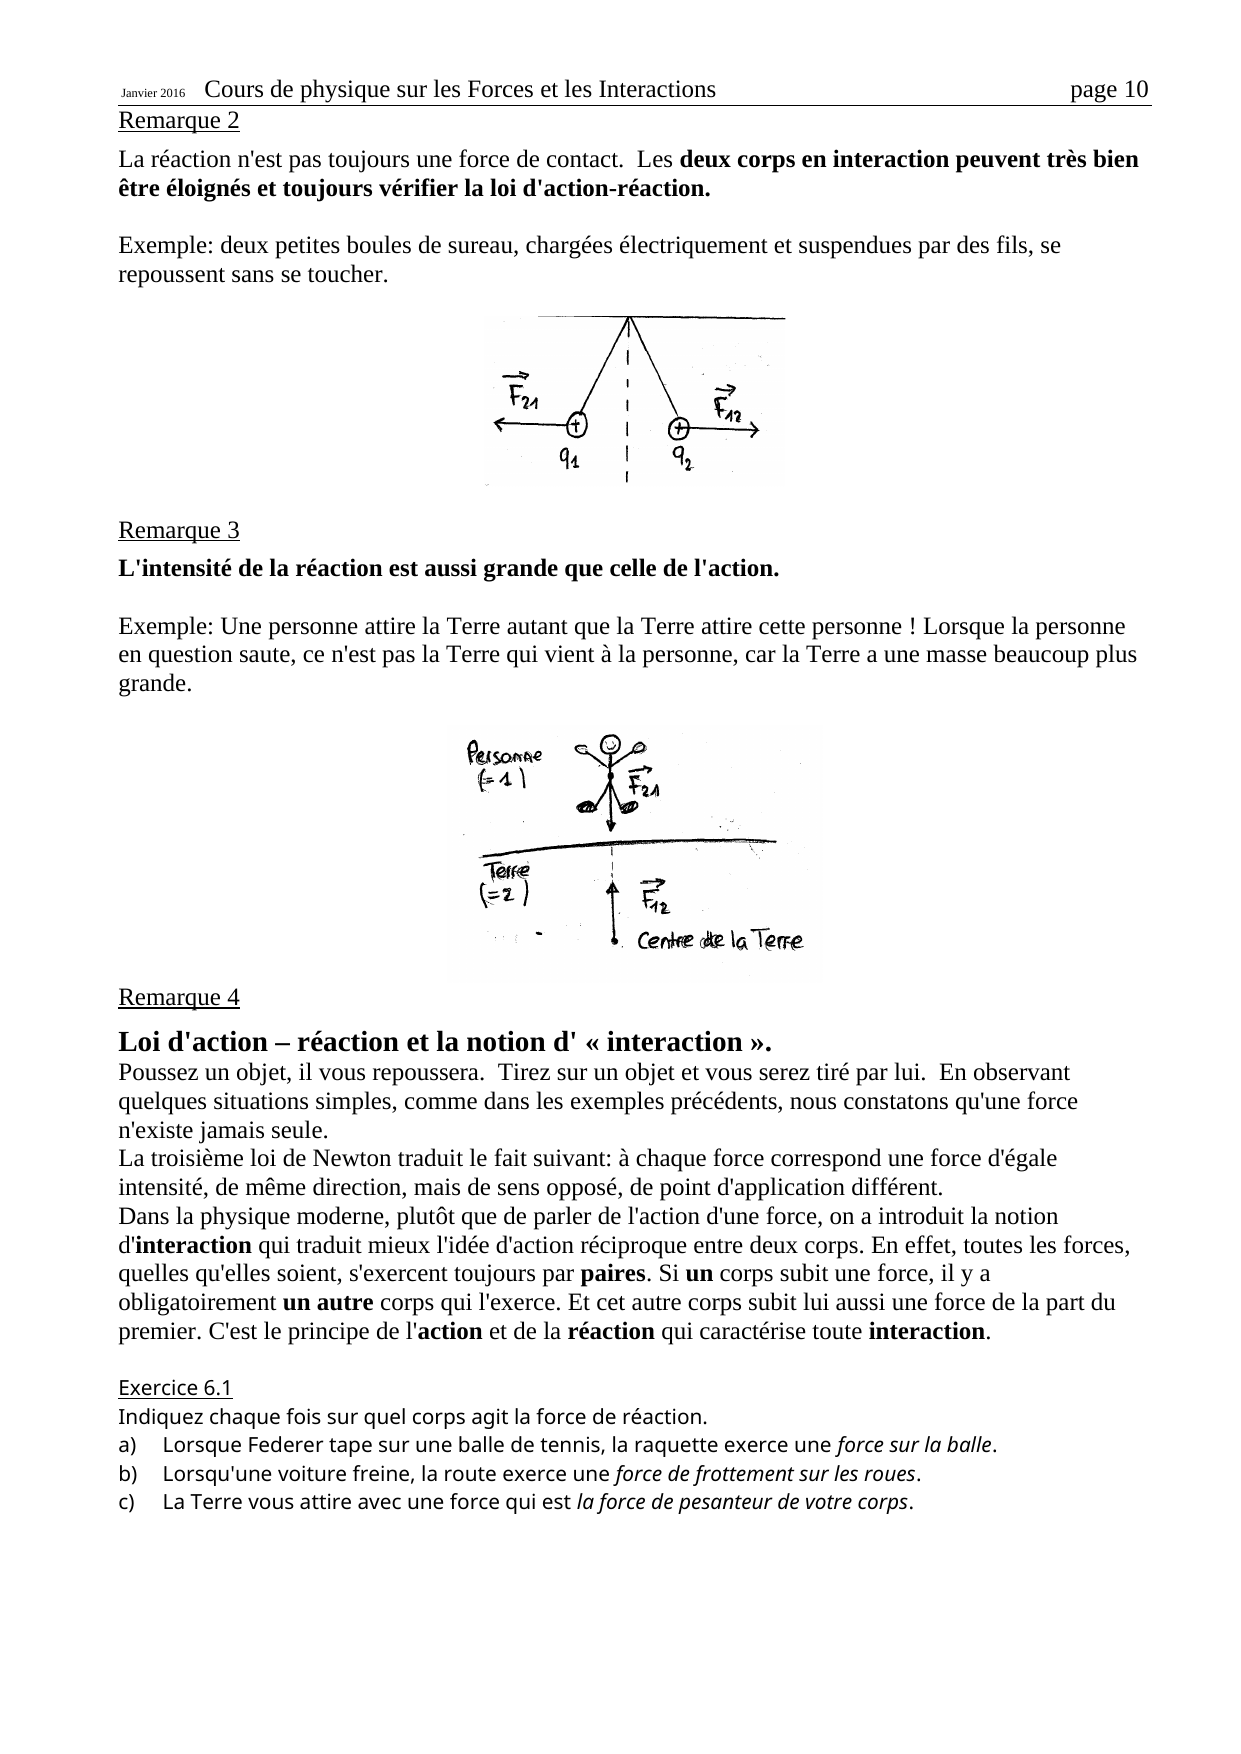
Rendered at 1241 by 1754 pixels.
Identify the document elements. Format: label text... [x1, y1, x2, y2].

text Indiquez chaque fois sur quel corps agit la force de réaction. [118, 1402, 1152, 1430]
text Poussez un objet, il vous repoussera. Tirez sur un objet et vous serez tiré par lui. En observant quelques situations simples, comme dans les exemples précédents, nous constatons qu'une force n'existe jamais seule. [118, 1057, 1147, 1143]
text c) La Terre vous attire avec une force qui est la force de pesanteur de votre corps. [118, 1487, 1152, 1516]
subtitle Remarque 4 [118, 726, 1152, 1011]
picture [446, 725, 823, 983]
text Remarque 2 [118, 106, 1152, 134]
text L'intensité de la réaction est aussi grande que celle de l'action. [118, 553, 1152, 582]
text Exemple: Une personne attire la Terre autant que la Terre attire cette personne ! Lorsque la personne en question saute, ce n'est pas la Terre qui vient à la personne, car la Terre a une masse beaucoup plus grande. [118, 611, 1152, 697]
subtitle Loi d'action – réaction et la notion d' « interaction ». [118, 1024, 1152, 1057]
text La réaction n'est pas toujours une force de contact. Les deux corps en interaction peuvent très bien être éloignés et toujours vérifier la loi d'action-réaction. [118, 144, 1152, 201]
text Remarque 3 [118, 515, 1152, 544]
text a) Lorsque Federer tape sur une balle de tennis, la raquette exerce une force sur la balle. [118, 1430, 1152, 1459]
picture [484, 316, 786, 487]
text b) Lorsqu'une voiture freine, la route exerce une force de frottement sur les roues. [118, 1459, 1152, 1487]
text Exemple: deux petites boules de sureau, chargées électriquement et suspendues par des fils, se repoussent sans se toucher. [118, 230, 1152, 288]
text La troisième loi de Newton traduit le fait suivant: à chaque force correspond une force d'égale intensité, de même direction, mais de sens opposé, de point d'application différent. [118, 1143, 1147, 1201]
text Exercice 6.1 [118, 1373, 1152, 1402]
text Dans la physique moderne, plutôt que de parler de l'action d'une force, on a introduit la notion d'interaction qui traduit mieux l'idée d'action réciproque entre deux corps. En effet, toutes les forces, quelles qu'elles soient, s'exercent toujours par paires. Si un corps subit une force, il y a obligatoirement un autre corps qui l'exerce. Et cet autre corps subit lui aussi une force de la part du premier. C'est le principe de l'action et de la réaction qui caractérise toute interaction. [118, 1201, 1147, 1345]
